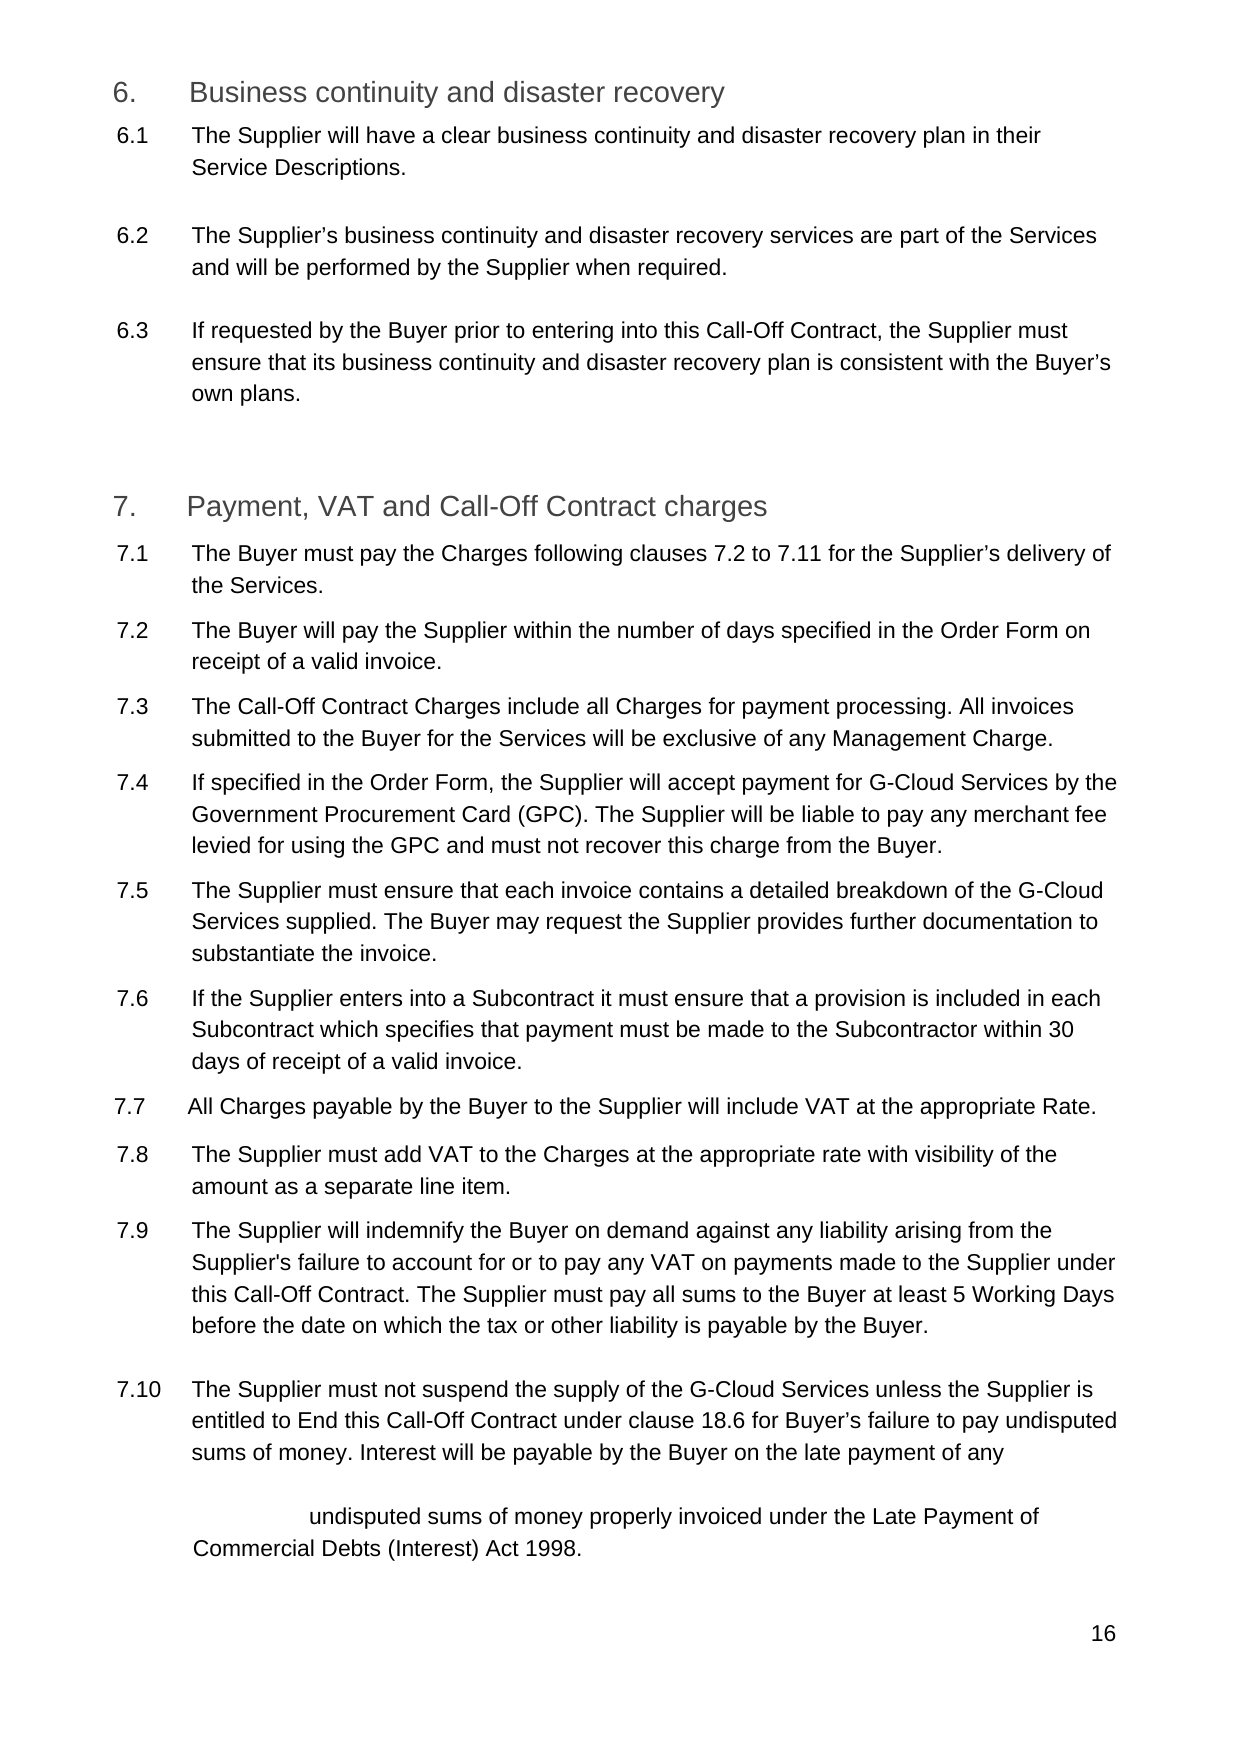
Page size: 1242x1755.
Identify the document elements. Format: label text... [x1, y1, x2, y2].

text 7.9 The Supplier will indemnify the Buyer on demand against any liability arising from the Supplier's failure to account for or to pay any VAT on payments made to the Supplier under this Call-Off Contract. The Supplier must pay all sums to the Buyer at least 5 Working Days before the date on which the tax or other liability is payable by the Buyer. [116, 1217, 1121, 1338]
text 7.6 If the Supplier enters into a Subcontract it must ensure that a provision is included in each Subcontract which specifies that payment must be made to the Subcontractor within 30 days of receipt of a valid invoice. [116, 984, 1121, 1074]
text 7.7 All Charges payable by the Buyer to the Supplier will include VAT at the appropriate Rate. [0, 1092, 1122, 1120]
text 7.10 The Supplier must not suspend the supply of the G-Cloud Services unless the Supplier is entitled to End this Call-Off Contract under clause 18.6 for Buyer’s failure to pay undisputed sums of money. Interest will be payable by the Buyer on the late payment of any [116, 1376, 1121, 1465]
subtitle 6. Business continuity and disaster recovery [0, 75, 1122, 108]
subtitle 7. Payment, VAT and Call-Off Contract charges [0, 489, 1122, 523]
text 7.3 The Call-Off Contract Charges include all Charges for payment processing. All invoices submitted to the Buyer for the Services will be exclusive of any Management Charge. [116, 693, 1121, 751]
text undisputed sums of money properly invoiced under the Late Payment of Commercial Debts (Interest) Act 1998. [193, 1503, 1121, 1561]
text 7.8 The Supplier must add VAT to the Charges at the appropriate rate with visibility of the amount as a separate line item. [116, 1141, 1121, 1199]
text 7.1 The Buyer must pay the Charges following clauses 7.2 to 7.11 for the Supplier’s delivery of the Services. [116, 540, 1121, 598]
text 7.5 The Supplier must ensure that each invoice contains a detailed breakdown of the G-Cloud Services supplied. The Buyer may request the Supplier provides further documentation to substantiate the invoice. [116, 877, 1121, 966]
text 6.3 If requested by the Buyer prior to entering into this Call-Off Contract, the Supplier must ensure that its business continuity and disaster recovery plan is consistent with the Buyer’s own plans. [116, 317, 1121, 407]
text 6.1 The Supplier will have a clear business continuity and disaster recovery plan in their Service Descriptions. [116, 122, 1121, 180]
text 7.4 If specified in the Order Form, the Supplier will accept payment for G-Cloud Services by the Government Procurement Card (GPC). The Supplier will be liable to pay any merchant fee levied for using the GPC and must not recover this charge from the Buyer. [116, 769, 1121, 859]
text 6.2 The Supplier’s business continuity and disaster recovery services are part of the Services and will be performed by the Supplier when required. [116, 222, 1121, 280]
text 7.2 The Buyer will pay the Supplier within the number of days specified in the Order Form on receipt of a valid invoice. [116, 617, 1121, 674]
